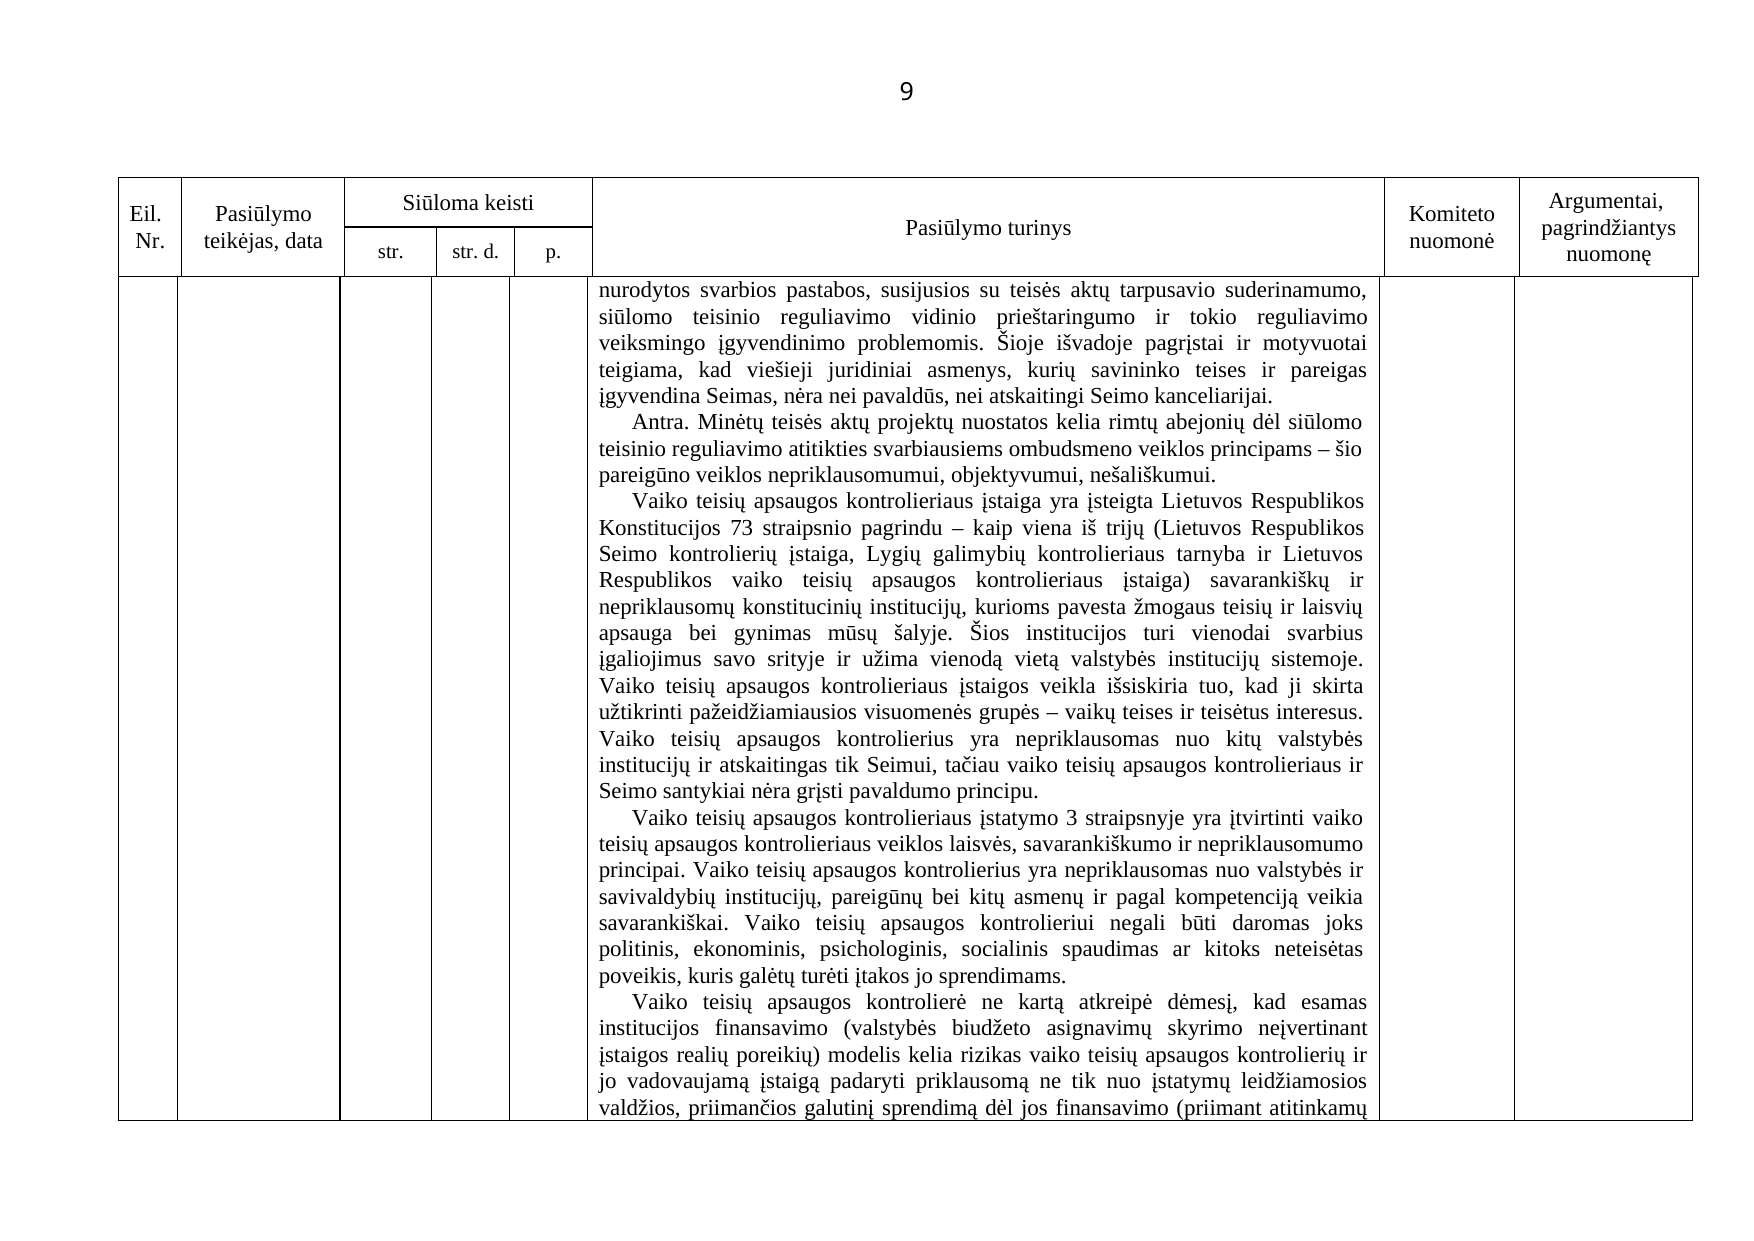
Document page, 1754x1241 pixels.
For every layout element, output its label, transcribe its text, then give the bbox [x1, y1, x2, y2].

table_header Pasiūlymo teikėjas, data [182, 178, 344, 276]
table_cell [341, 277, 431, 1120]
table_cell [1380, 277, 1514, 1120]
table_header Pasiūlymo turinys [593, 178, 1384, 276]
table_cell [1693, 277, 1698, 1120]
table_cell str. [345, 228, 436, 276]
table_header Siūloma keisti [345, 178, 592, 226]
table_cell [1515, 277, 1692, 1120]
table_cell [119, 277, 177, 1120]
table_header Eil. Nr. [119, 178, 181, 276]
table_cell [178, 277, 339, 1120]
table_cell [510, 277, 587, 1120]
table_cell [432, 277, 509, 1120]
table_cell str. d. [437, 228, 514, 276]
table_cell nurodytos svarbios pastabos, susijusios su teisės aktų tarpusavio suderinamumo, siūlomo teisinio reguliavimo vidinio prieštaringumo ir tokio reguliavimo veiksmingo įgyvendinimo problemomis. Šioje išvadoje pagrįstai ir motyvuotai teigiama, kad viešieji juridiniai asmenys, kurių savininko teises ir pareigas įgyvendina Seimas, nėra nei pavaldūs, nei atskaitingi Seimo kanceliarijai. Antra. Minėtų teisės aktų projektų nuostatos kelia rimtų abejonių dėl siūlomo teisinio reguliavimo atitikties svarbiausiems ombudsmeno veiklos principams – šio pareigūno veiklos nepriklausomumui, objektyvumui, nešališkumui. Vaiko teisių apsaugos kontrolieriaus įstaiga yra įsteigta Lietuvos Respublikos Konstitucijos 73 straipsnio pagrindu – kaip viena iš trijų (Lietuvos Respublikos Seimo kontrolierių įstaiga, Lygių galimybių kontrolieriaus tarnyba ir Lietuvos Respublikos vaiko teisių apsaugos kontrolieriaus įstaiga) savarankiškų ir nepriklausomų konstitucinių institucijų, kurioms pavesta žmogaus teisių ir laisvių apsauga bei gynimas mūsų šalyje. Šios institucijos turi vienodai svarbius įgaliojimus savo srityje ir užima vienodą vietą valstybės institucijų sistemoje. Vaiko teisių apsaugos kontrolieriaus įstaigos veikla išsiskiria tuo, kad ji skirta užtikrinti pažeidžiamiausios visuomenės grupės – vaikų teises ir teisėtus interesus. Vaiko teisių apsaugos kontrolierius yra nepriklausomas nuo kitų valstybės institucijų ir atskaitingas tik Seimui, tačiau vaiko teisių apsaugos kontrolieriaus ir Seimo santykiai nėra grįsti pavaldumo principu. Vaiko teisių apsaugos kontrolieriaus įstatymo 3 straipsnyje yra įtvirtinti vaiko teisių apsaugos kontrolieriaus veiklos laisvės, savarankiškumo ir nepriklausomumo principai. Vaiko teisių apsaugos kontrolierius yra nepriklausomas nuo valstybės ir savivaldybių institucijų, pareigūnų bei kitų asmenų ir pagal kompetenciją veikia savarankiškai. Vaiko teisių apsaugos kontrolieriui negali būti daromas joks politinis, ekonominis, psichologinis, socialinis spaudimas ar kitoks neteisėtas poveikis, kuris galėtų turėti įtakos jo sprendimams. Vaiko teisių apsaugos kontrolierė ne kartą atkreipė dėmesį, kad esamas institucijos finansavimo (valstybės biudžeto asignavimų skyrimo neįvertinant įstaigos realių poreikių) modelis kelia rizikas vaiko teisių apsaugos kontrolierių ir jo vadovaujamą įstaigą padaryti priklausomą ne tik nuo įstatymų leidžiamosios valdžios, priimančios galutinį sprendimą dėl jos finansavimo (priimant atitinkamų [588, 277, 1379, 1120]
table_header Komiteto nuomonė [1385, 178, 1519, 276]
table_header Argumentai, pagrindžiantys nuomonę [1520, 178, 1698, 276]
table_cell p. [515, 228, 592, 276]
